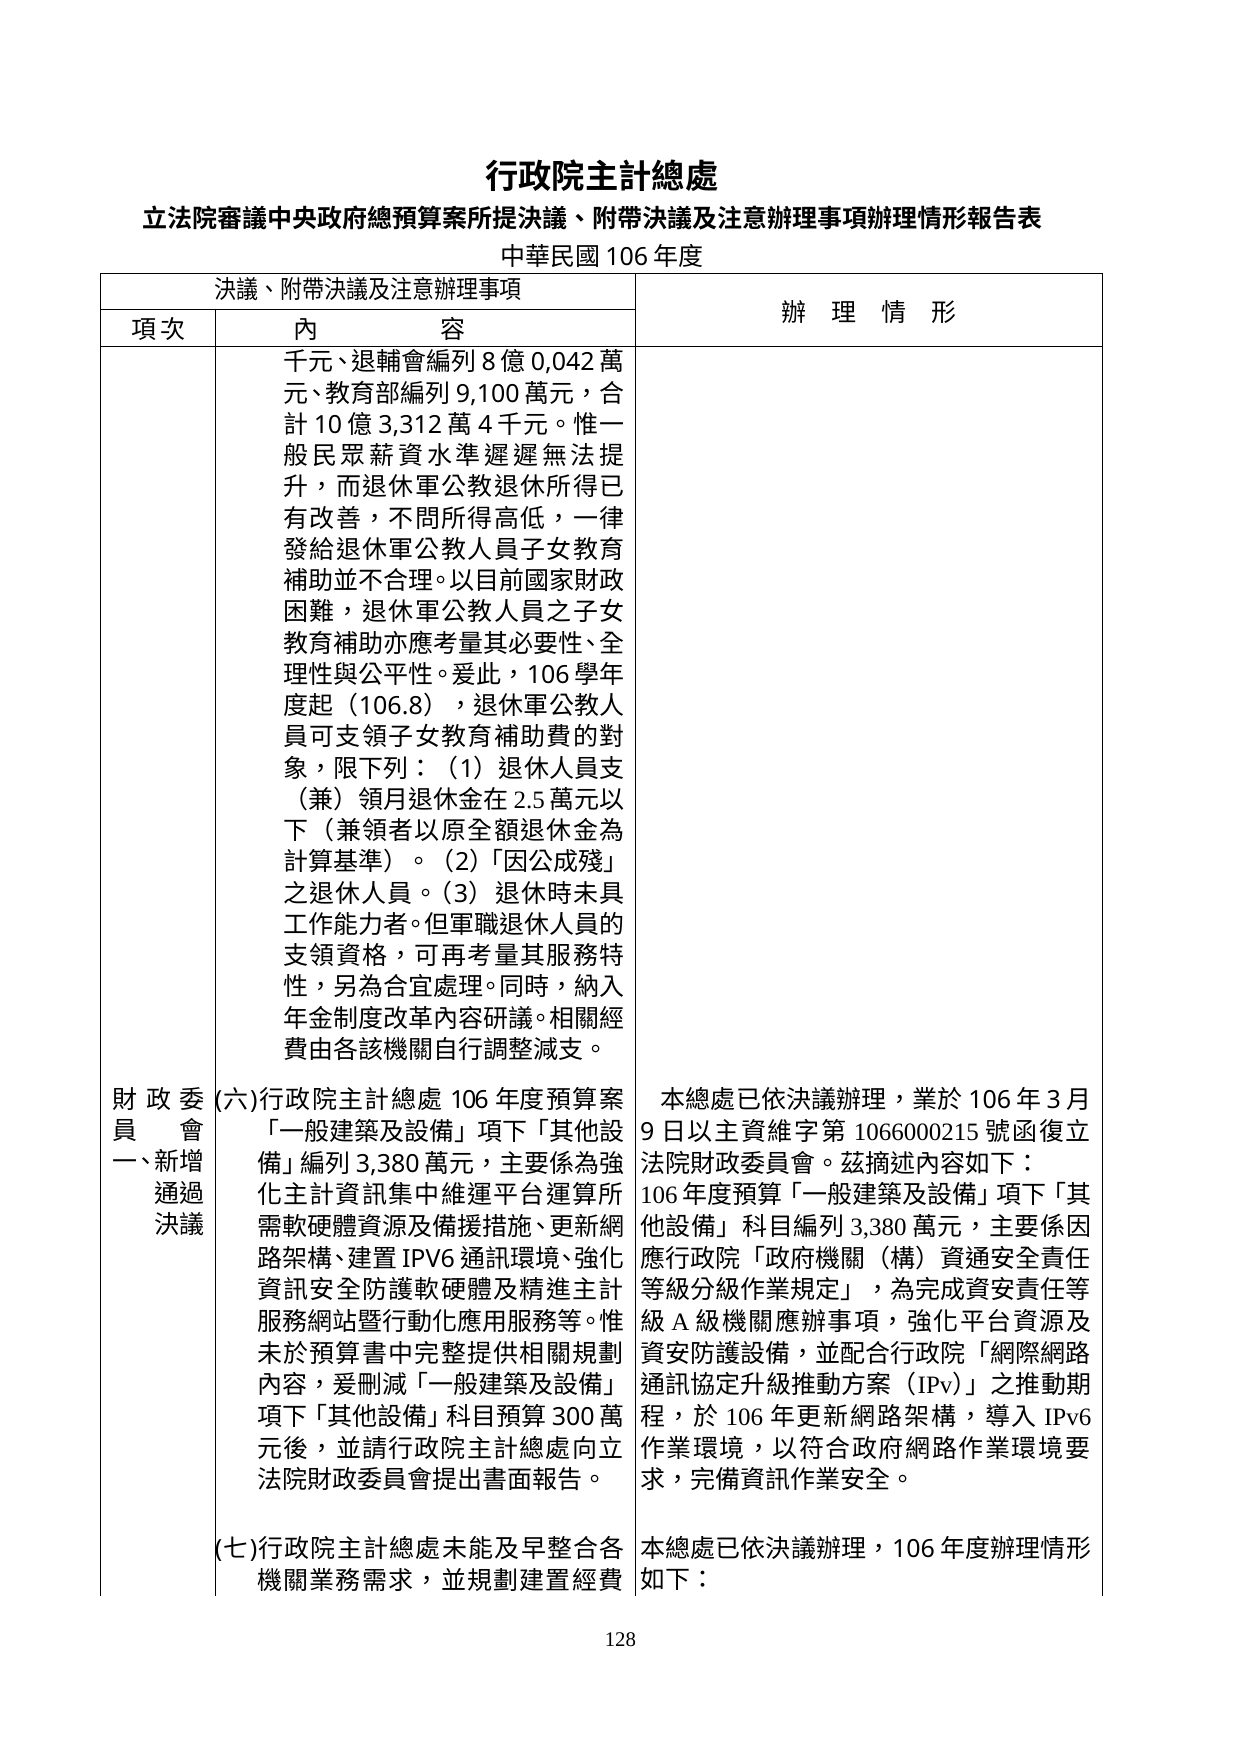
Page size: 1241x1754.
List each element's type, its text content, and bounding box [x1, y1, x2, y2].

table_cell [101, 1514, 215, 1596]
table_cell [101, 347, 215, 1083]
table_cell 財政委員會 一、新增通過決議 [101, 1083, 215, 1514]
table_header 行政院主計總處 立法院審議中央政府總預算案所提決議、附帶決議及注意辦理事項辦理情形報告表 中華民國106年度 [101, 150, 1102, 273]
table_cell (七)行政院主計總處未能及早整合各機關業務需求，並規劃建置經費 [216, 1514, 635, 1596]
table_cell 本總處已依決議辦理，業於106年3月9日以主資維字第1066000215號函復立法院財政委員會。茲摘述內容如下： 106年度預算「一般建築及設備」項下「其他設備」科目編列3,380萬元，主要係因應行政院「政府機關（構）資通安全責任等級分級作業規定」，為完成資安責任等級A級機關應辦事項，強化平台資源及資安防護設備，並配合行政院「網際網路通訊協定升級推動方案（IPv）」之推動期程，於106年更新網路架構，導入IPv6作業環境，以符合政府網路作業環境要求，完備資訊作業安全。 [636, 1083, 1102, 1514]
table_cell 本總處已依決議辦理，106年度辦理情形如下： [636, 1514, 1102, 1596]
table_cell 項次 [101, 310, 215, 346]
table_cell 決議、附帶決議及注意辦理事項 [101, 274, 635, 308]
table_cell 內 容 [216, 310, 635, 346]
table_cell 千元、退輔會編列8億0,042萬元、教育部編列9,100萬元，合計10億3,312萬4千元。惟一般民眾薪資水準遲遲無法提升，而退休軍公教退休所得已有改善，不問所得高低，一律發給退休軍公教人員子女教育補助並不合理。以目前國家財政困難，退休軍公教人員之子女教育補助亦應考量其必要性、全理性與公平性。爰此，106學年度起（106.8），退休軍公教人員可支領子女教育補助費的對象，限下列：（1）退休人員支（兼）領月退休金在2.5萬元以下（兼領者以原全額退休金為計算基準）。（2）「因公成殘」之退休人員。（3）退休時未具工作能力者。但軍職退休人員的支領資格，可再考量其服務特性，另為合宜處理。同時，納入年金制度改革內容研議。相關經費由各該機關自行調整減支。 [216, 347, 635, 1083]
table_cell [636, 347, 1102, 1083]
table_cell 辦理情形 [636, 274, 1102, 346]
table_cell (六)行政院主計總處106年度預算案「一般建築及設備」項下「其他設備」編列3,380萬元，主要係為強化主計資訊集中維運平台運算所需軟硬體資源及備援措施、更新網路架構、建置IPV6通訊環境、強化資訊安全防護軟硬體及精進主計服務網站暨行動化應用服務等。惟未於預算書中完整提供相關規劃內容，爰刪減「一般建築及設備」項下「其他設備」科目預算300萬元後，並請行政院主計總處向立法院財政委員會提出書面報告。 [216, 1083, 635, 1514]
